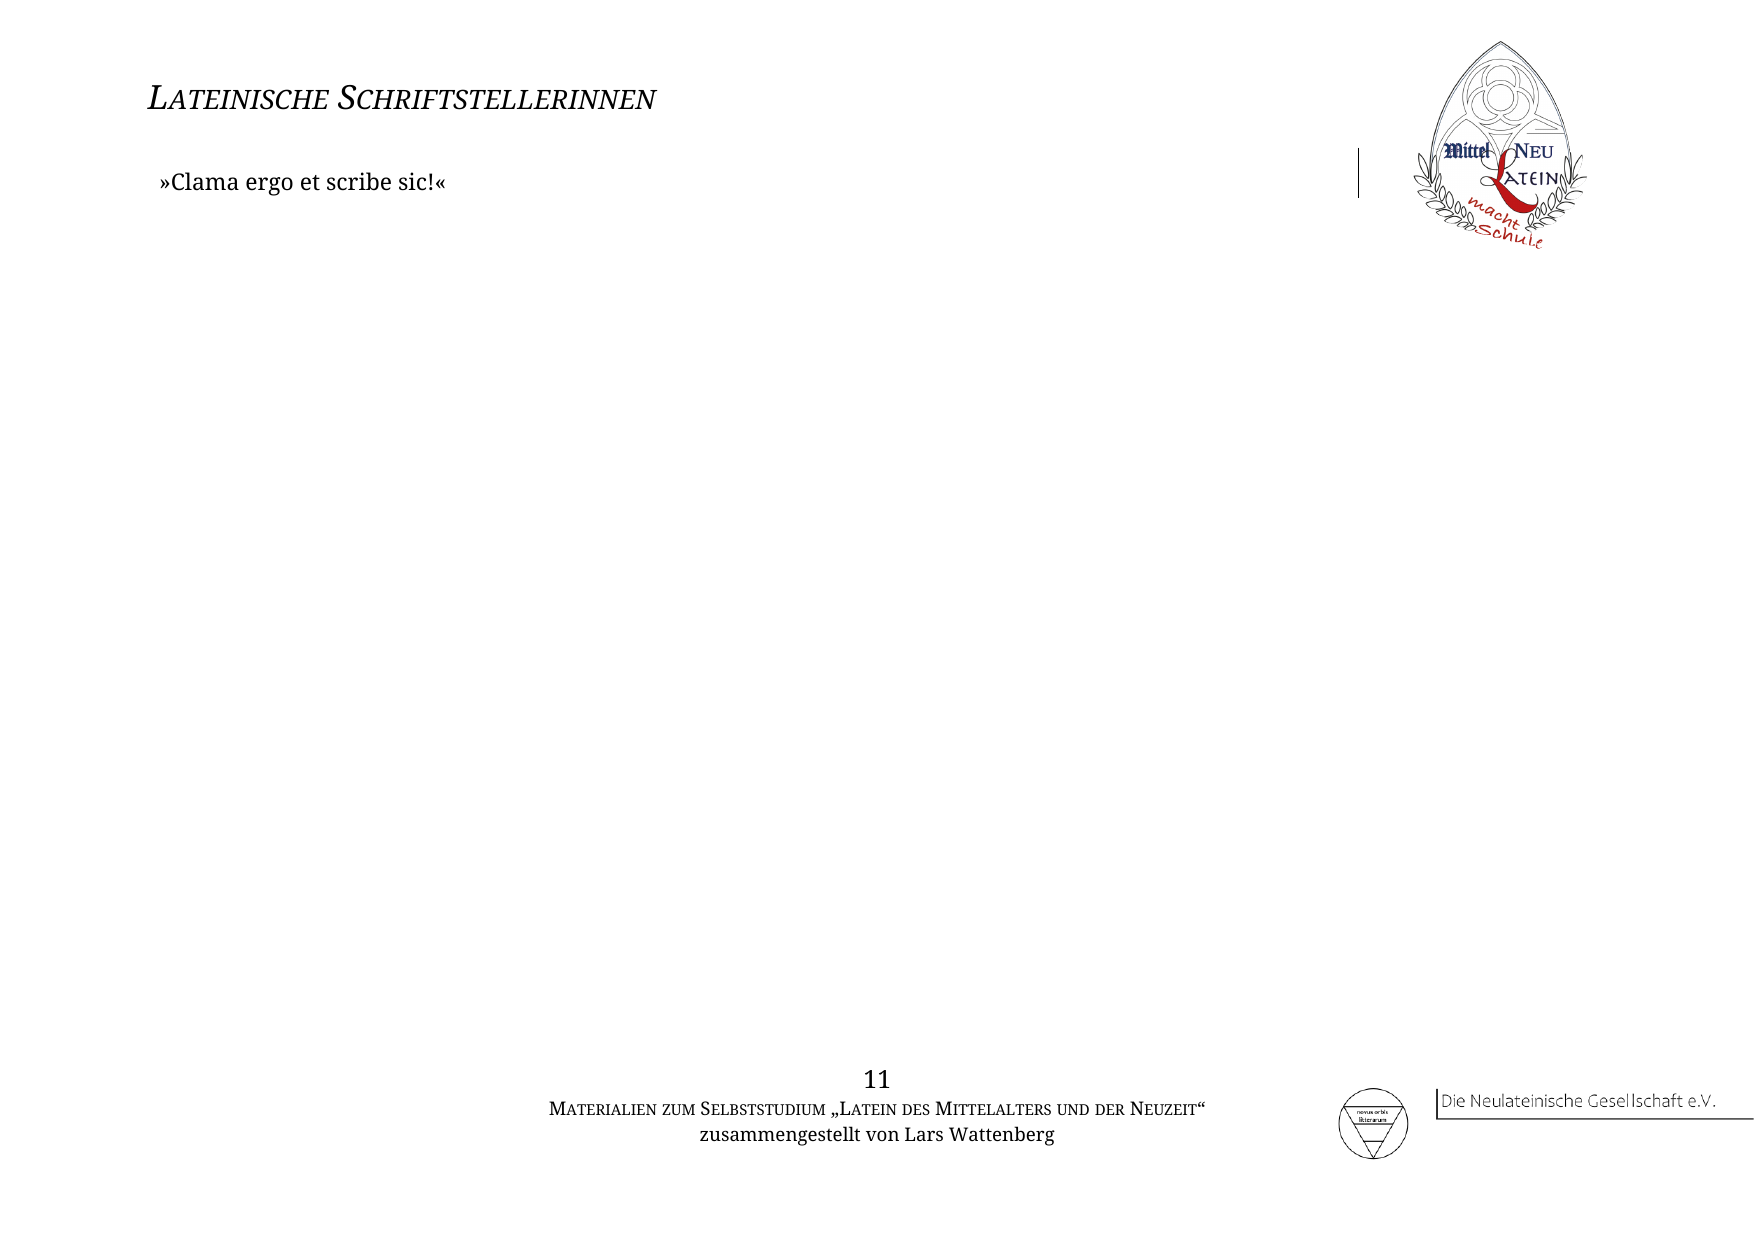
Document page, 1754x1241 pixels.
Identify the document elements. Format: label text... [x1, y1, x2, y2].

table_cell [1359, 148, 1698, 198]
table_cell [827, 148, 1358, 198]
table_cell »Clama ergo et scribe sic!« [148, 148, 827, 198]
